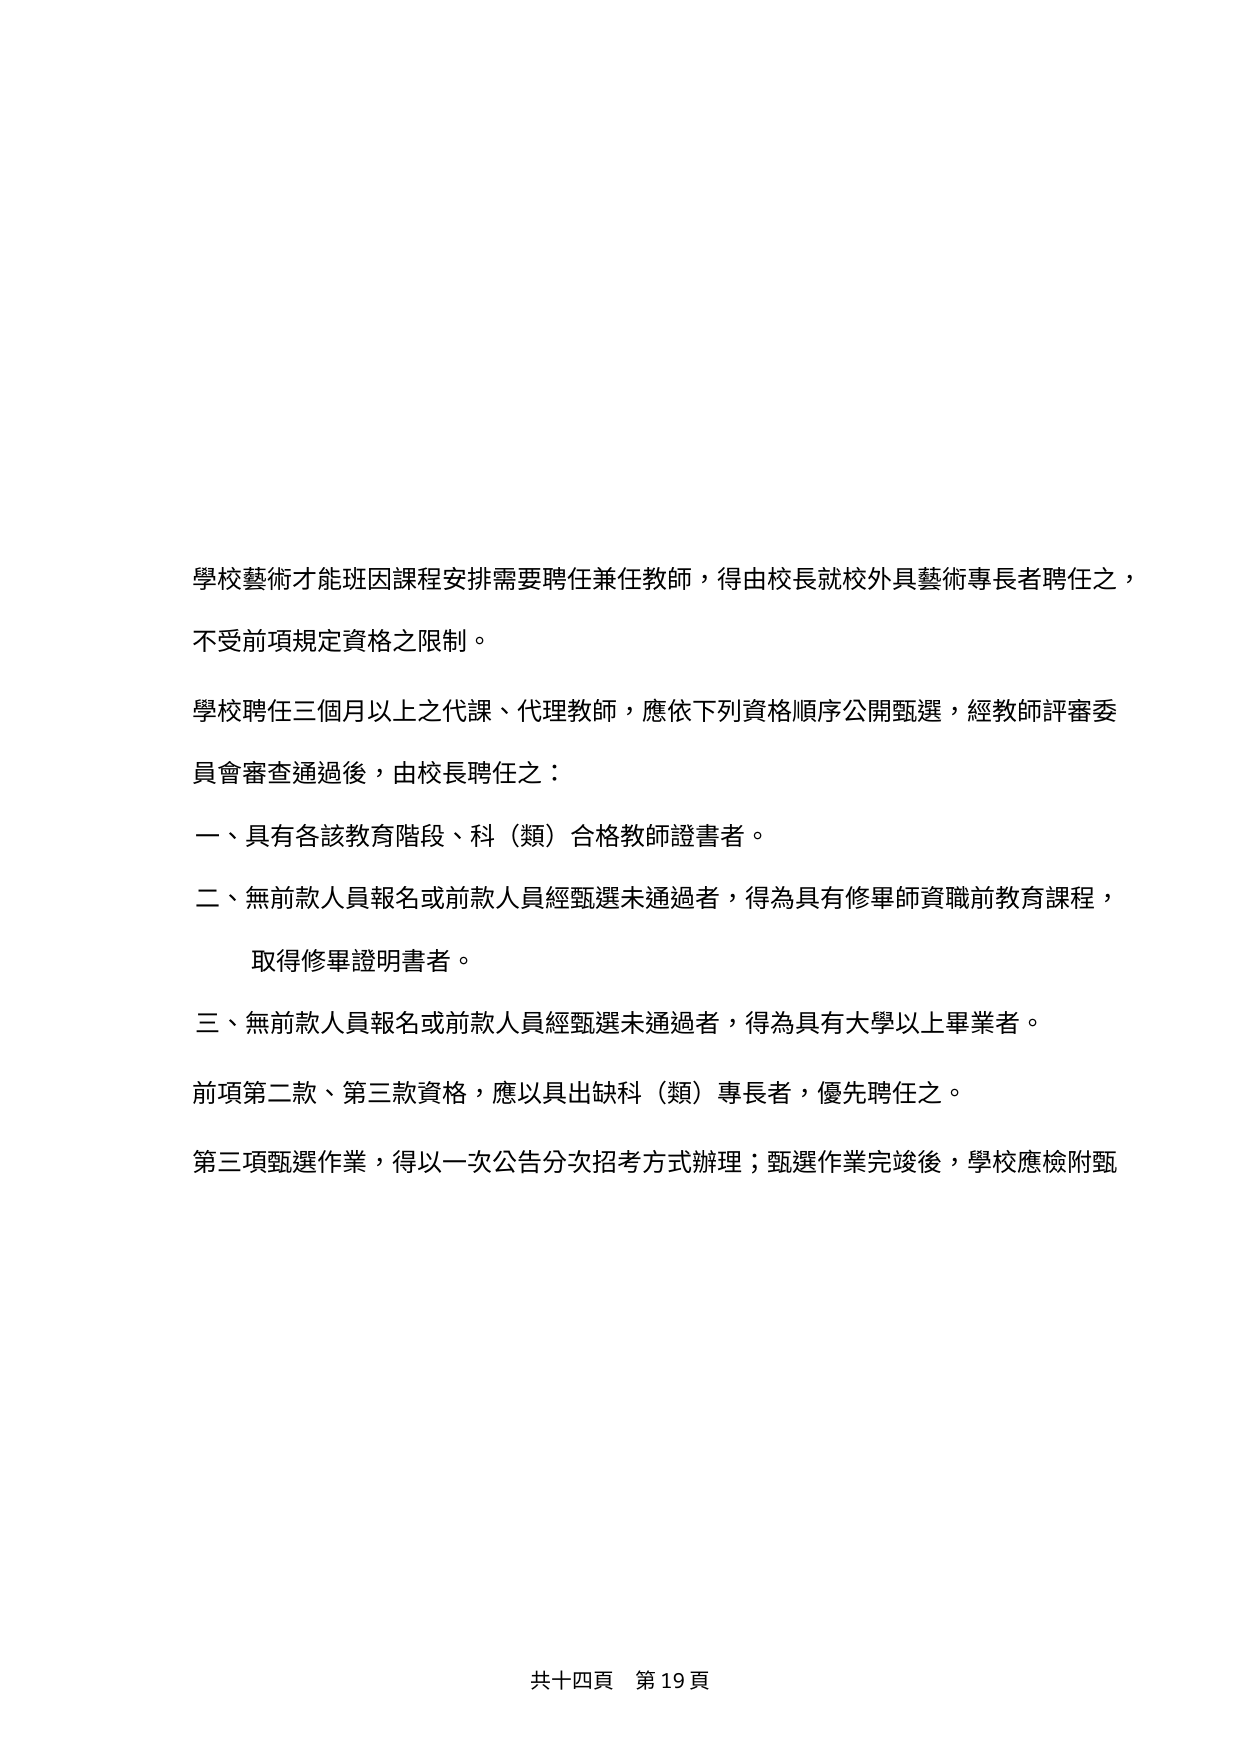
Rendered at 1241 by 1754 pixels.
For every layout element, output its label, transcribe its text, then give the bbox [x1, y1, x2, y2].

text 前項第二款、第三款資格，應以具出缺科（類）專長者，優先聘任之。 [192, 1049, 1122, 1112]
text 學校藝術才能班因課程安排需要聘任兼任教師，得由校長就校外具藝術專長者聘任之，不受前項規定資格之限制。 [192, 536, 1122, 661]
text 第三項甄選作業，得以一次公告分次招考方式辦理；甄選作業完竣後，學校應檢附甄 [192, 1119, 1122, 1181]
text 一、具有各該教育階段、科（類）合格教師證書者。 [118, 793, 1122, 855]
text 二、無前款人員報名或前款人員經甄選未通過者，得為具有修畢師資職前教育課程，取得修畢證明書者。 [195, 855, 1122, 980]
text 學校聘任三個月以上之代課、代理教師，應依下列資格順序公開甄選，經教師評審委員會審查通過後，由校長聘任之： [192, 668, 1122, 793]
text 三、無前款人員報名或前款人員經甄選未通過者，得為具有大學以上畢業者。 [118, 980, 1122, 1043]
